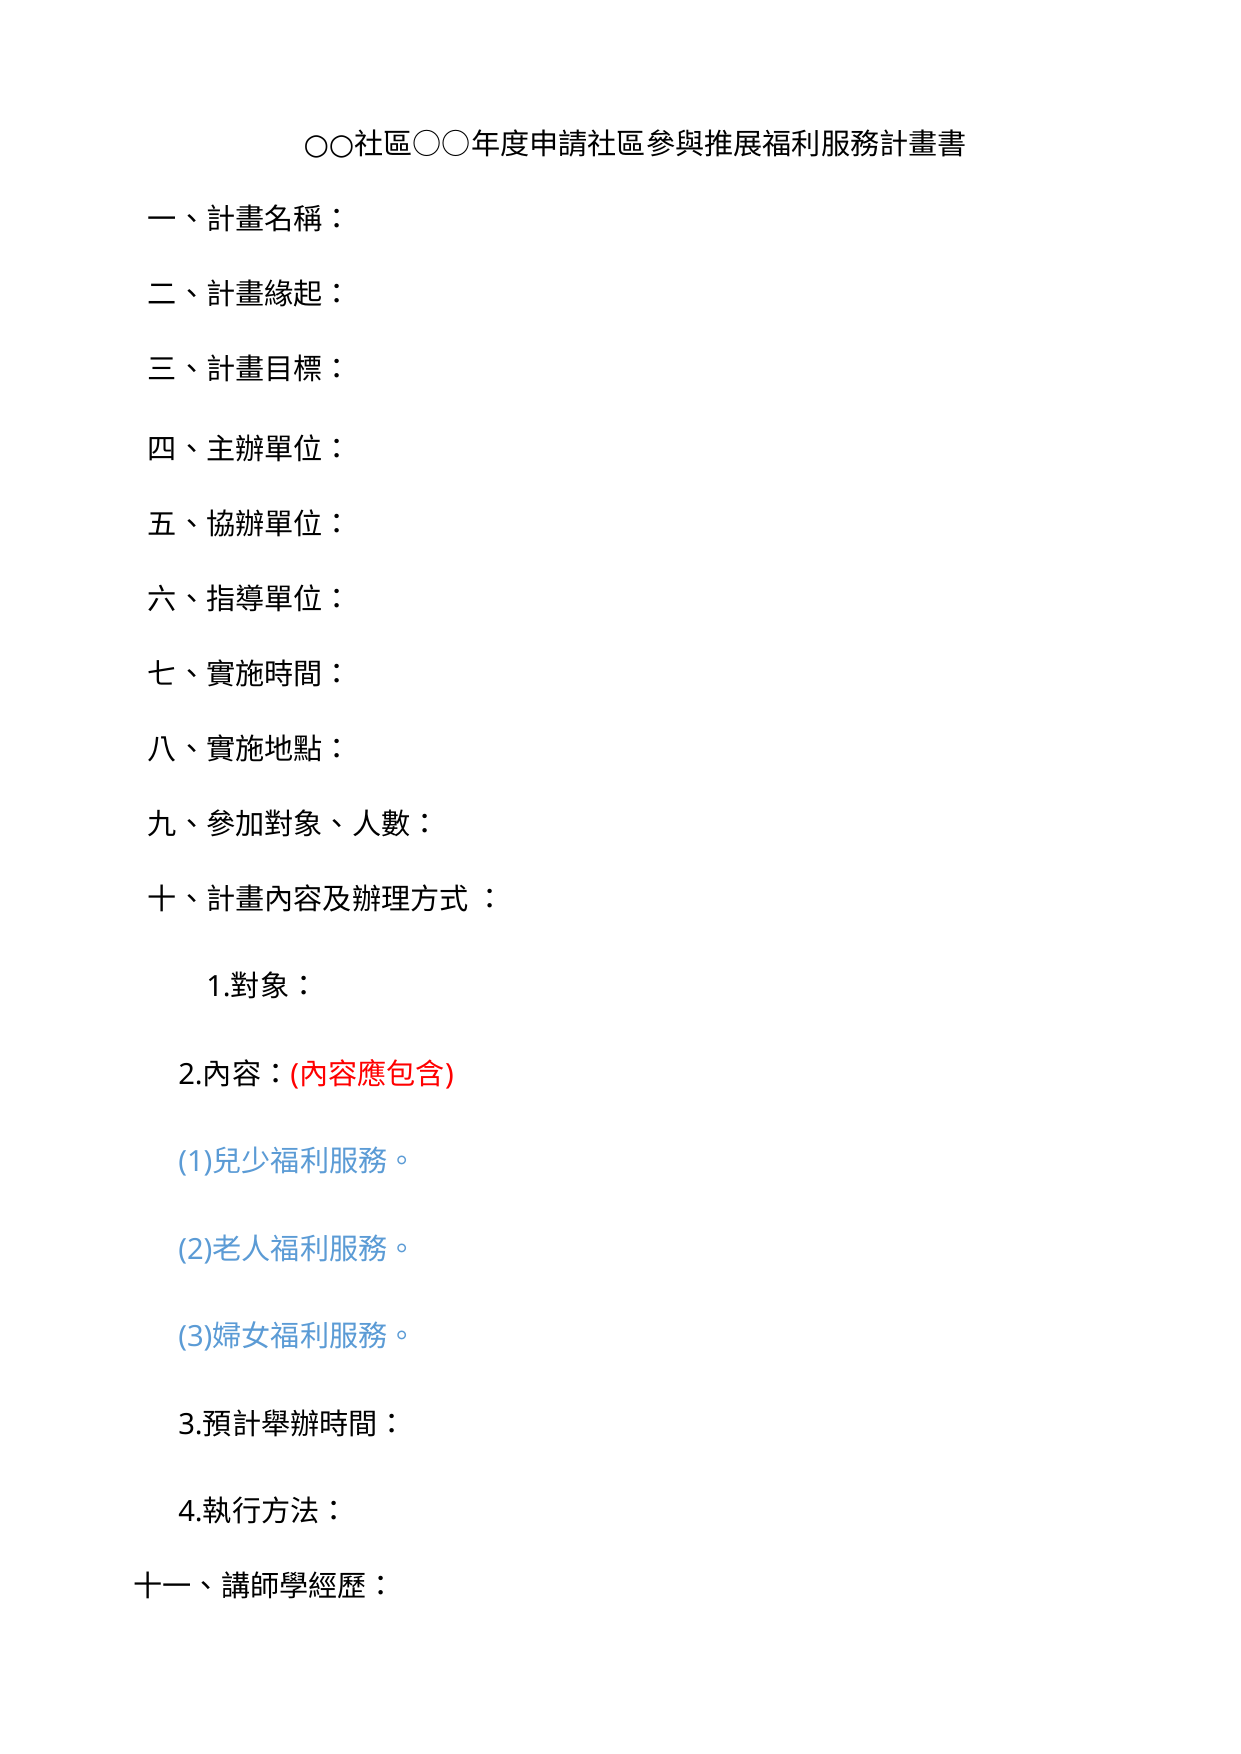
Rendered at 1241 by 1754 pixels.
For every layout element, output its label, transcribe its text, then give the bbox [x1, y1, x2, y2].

text (3)婦女福利服務。 [148, 1297, 1158, 1372]
text 四、主辦單位： [148, 409, 1158, 484]
text 一、計畫名稱： [148, 179, 1122, 254]
text (1)兒少福利服務。 [148, 1122, 1158, 1197]
text 九、參加對象、人數： [148, 784, 1158, 859]
text 十、計畫內容及辦理方式 ： [148, 859, 1158, 934]
text 1.對象： [148, 947, 1158, 1022]
text 七、實施時間： [148, 634, 1158, 709]
text 八、實施地點： [148, 709, 1158, 784]
text 3.預計舉辦時間： [148, 1384, 1158, 1459]
text ○○社區○○年度申請社區參與推展福利服務計畫書 [148, 104, 1122, 179]
text 六、指導單位： [148, 559, 1158, 634]
text 4.執行方法： [148, 1472, 1158, 1547]
text (2)老人福利服務。 [148, 1209, 1158, 1284]
text 十一、講師學經歷： [118, 1547, 1158, 1622]
text 二、計畫緣起： [148, 254, 1122, 329]
text 五、協辦單位： [148, 484, 1158, 559]
text 2.內容：(內容應包含) [148, 1034, 1158, 1109]
text 三、計畫目標： [148, 329, 1158, 404]
